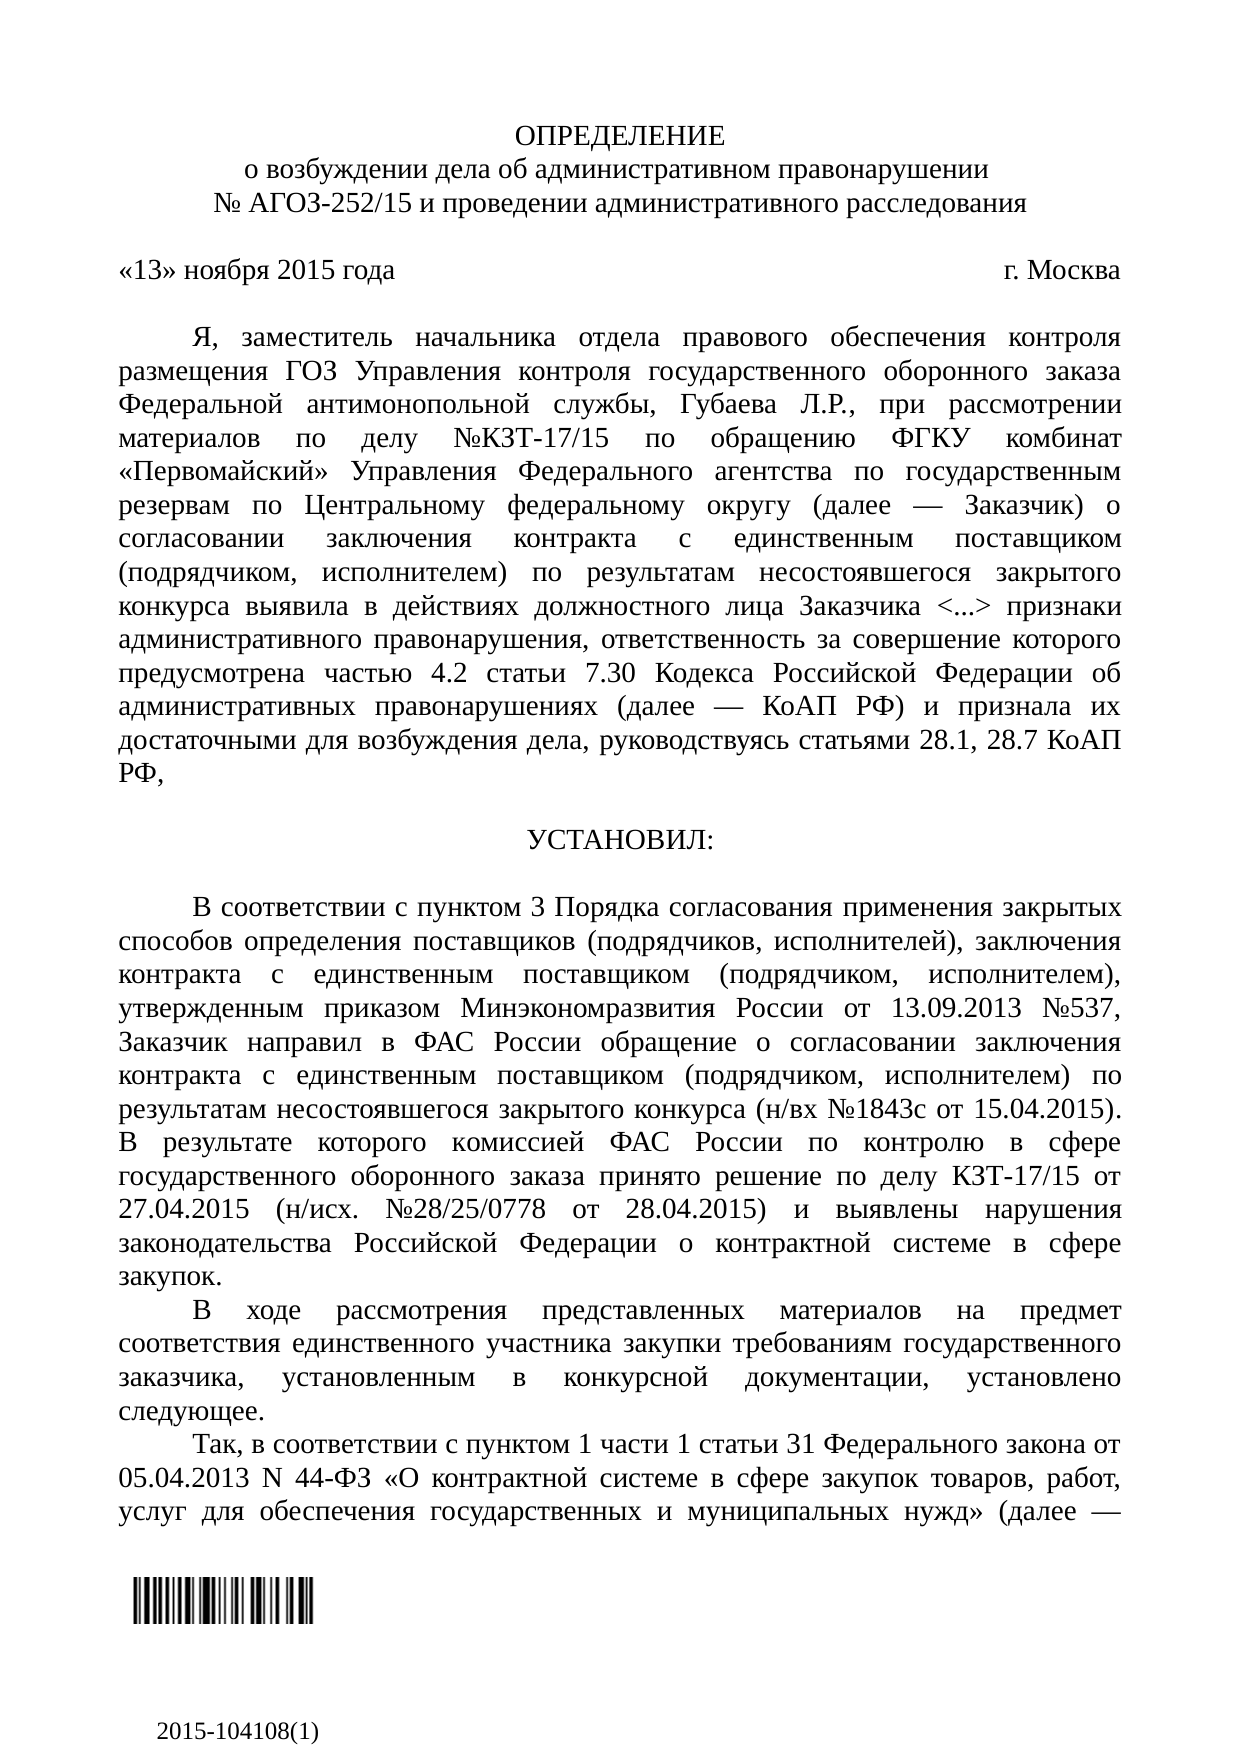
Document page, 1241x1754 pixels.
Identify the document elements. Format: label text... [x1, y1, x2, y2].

text «13» ноября 2015 года г. Москва [118, 252, 1122, 286]
text Я, заместитель начальника отдела правового обеспечения контроля размещения ГОЗ Управления контроля государственного оборонного заказа Федеральной антимонопольной службы, Губаева Л.Р., при рассмотрении материалов по делу №КЗТ-17/15 по обращению ФГКУ комбинат «Первомайский» Управления Федерального агентства по государственным резервам по Центральному федеральному округу (далее — Заказчик) о согласовании заключения контракта с единственным поставщиком (подрядчиком, исполнителем) по результатам несостоявшегося закрытого конкурса выявила в действиях должностного лица Заказчика <...> признаки административного правонарушения, ответственность за совершение которого предусмотрена частью 4.2 статьи 7.30 Кодекса Российской Федерации об административных правонарушениях (далее — КоАП РФ) и признала их достаточными для возбуждения дела, руководствуясь статьями 28.1, 28.7 КоАП РФ, [118, 319, 1122, 789]
picture [118, 1577, 331, 1624]
text № АГОЗ-252/15 и проведении административного расследования [118, 185, 1122, 219]
text Так, в соответствии с пунктом 1 части 1 статьи 31 Федерального закона от 05.04.2013 N 44-ФЗ «О контрактной системе в сфере закупок товаров, работ, услуг для обеспечения государственных и муниципальных нужд» (далее — [118, 1426, 1122, 1527]
text о возбуждении дела об административном правонарушении [118, 152, 1122, 185]
text В ходе рассмотрения представленных материалов на предмет соответствия единственного участника закупки требованиям государственного заказчика, установленным в конкурсной документации, установлено следующее. [118, 1292, 1122, 1426]
text УСТАНОВИЛ: [118, 822, 1122, 856]
text В соответствии с пунктом 3 Порядка согласования применения закрытых способов определения поставщиков (подрядчиков, исполнителей), заключения контракта с единственным поставщиком (подрядчиком, исполнителем), утвержденным приказом Минэкономразвития России от 13.09.2013 №537, Заказчик направил в ФАС России обращение о согласовании заключения контракта с единственным поставщиком (подрядчиком, исполнителем) по результатам несостоявшегося закрытого конкурса (н/вх №1843с от 15.04.2015). В результате которого комиссией ФАС России по контролю в сфере государственного оборонного заказа принято решение по делу КЗТ-17/15 от 27.04.2015 (н/исх. №28/25/0778 от 28.04.2015) и выявлены нарушения законодательства Российской Федерации о контрактной системе в сфере закупок. [118, 889, 1122, 1292]
text ОПРЕДЕЛЕНИЕ [118, 118, 1122, 152]
